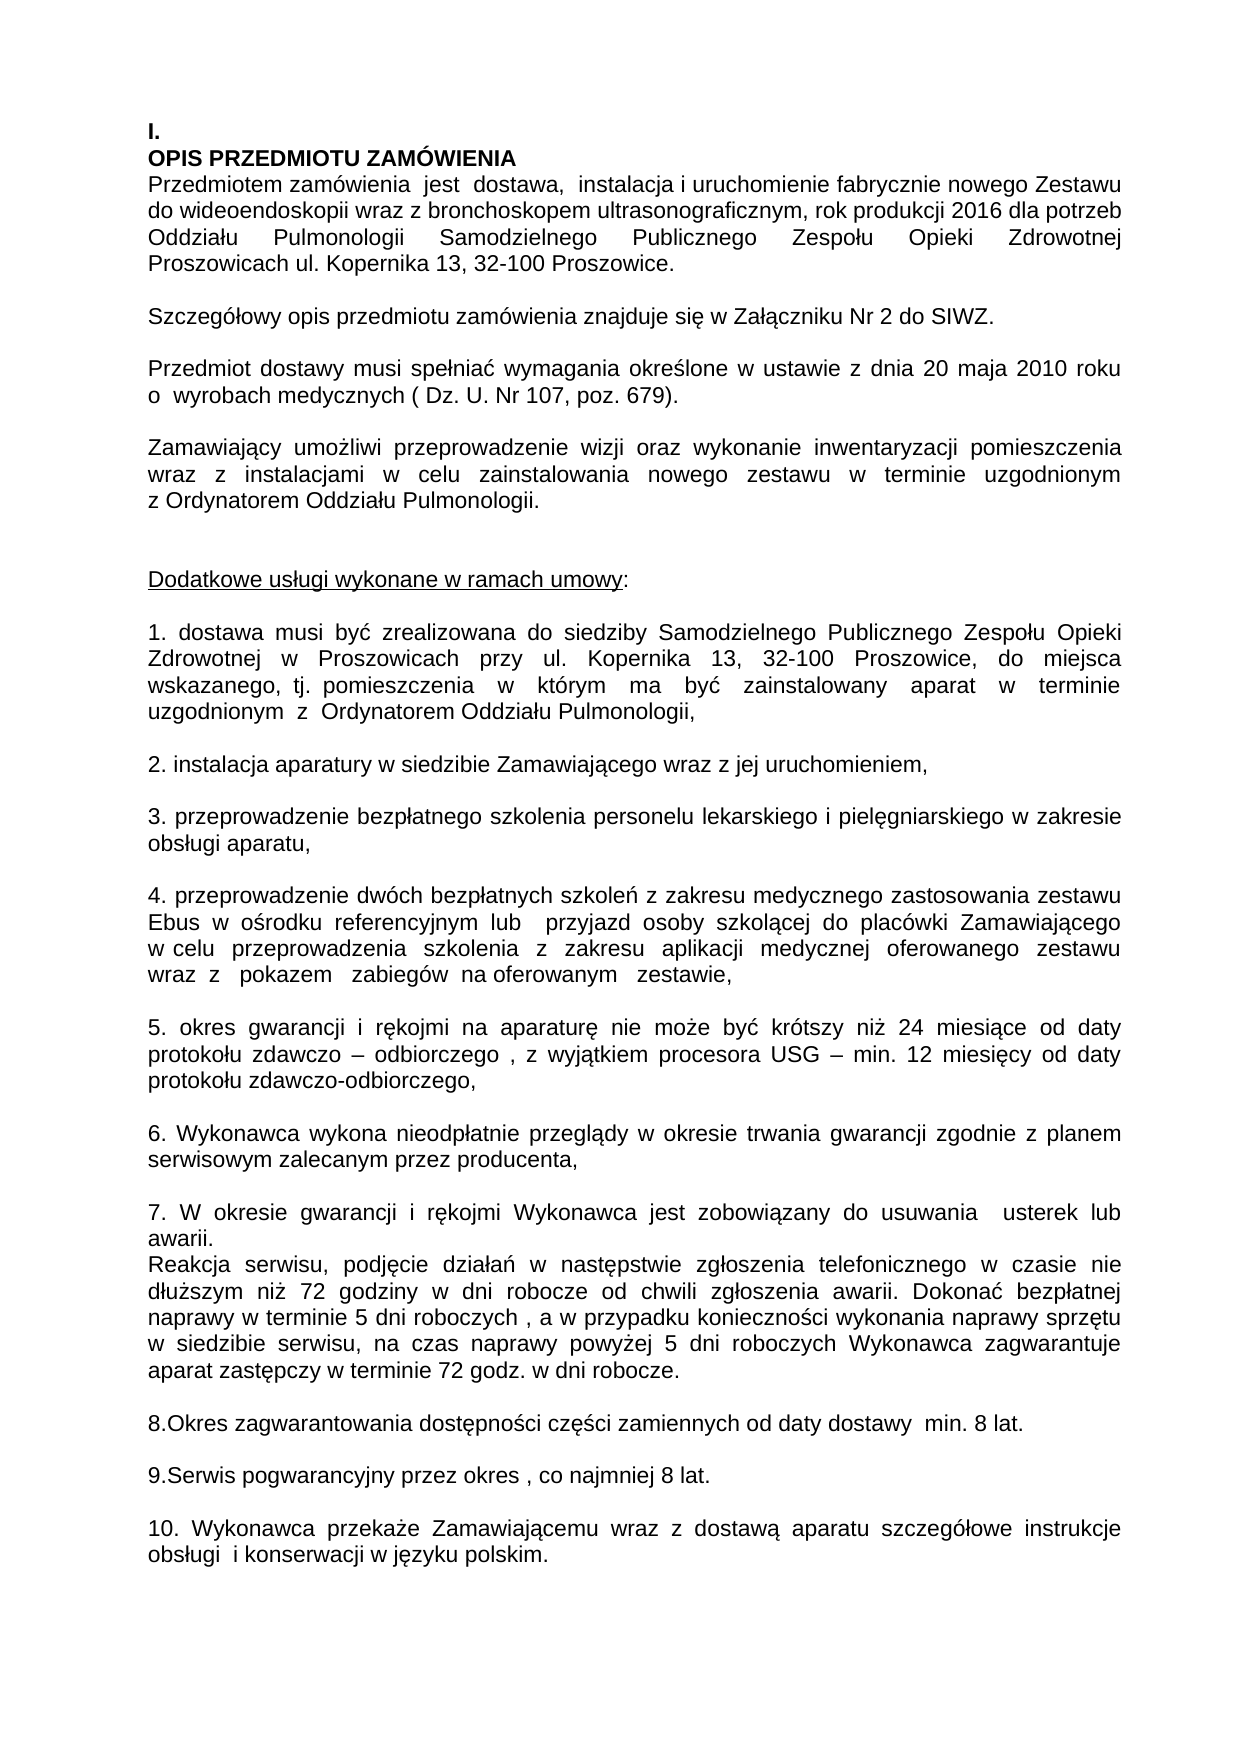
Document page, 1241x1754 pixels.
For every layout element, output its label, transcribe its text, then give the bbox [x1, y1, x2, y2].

text 7. W okresie gwarancji i rękojmi Wykonawca jest zobowiązany do usuwania usterek lub awarii. [148, 1199, 1122, 1251]
text 9.Serwis pogwarancyjny przez okres , co najmniej 8 lat. [148, 1462, 1122, 1488]
text OPIS PRZEDMIOTU ZAMÓWIENIA [148, 144, 1122, 171]
text Szczegółowy opis przedmiotu zamówienia znajduje się w Załączniku Nr 2 do SIWZ. [148, 303, 1122, 329]
text Dodatkowe usługi wykonane w ramach umowy: [148, 566, 1122, 592]
text 8.Okres zagwarantowania dostępności części zamiennych od daty dostawy min. 8 lat. [148, 1409, 1122, 1436]
list 3. przeprowadzenie bezpłatnego szkolenia personelu lekarskiego i pielęgniarskiego w zakresie obsługi aparatu, [148, 803, 1122, 856]
list 6. Wykonawca wykona nieodpłatnie przeglądy w okresie trwania gwarancji zgodnie z planem serwisowym zalecanym przez producenta, [148, 1119, 1122, 1172]
list 4. przeprowadzenie dwóch bezpłatnych szkoleń z zakresu medycznego zastosowania zestawu Ebus w ośrodku referencyjnym lub przyjazd osoby szkolącej do placówki Zamawiającego w celu przeprowadzenia szkolenia z zakresu aplikacji medycznej oferowanego zestawu wraz z pokazem zabiegów na oferowanym zestawie, [148, 882, 1122, 988]
text 10. Wykonawca przekaże Zamawiającemu wraz z dostawą aparatu szczegółowe instrukcje obsługi i konserwacji w języku polskim. [148, 1515, 1122, 1568]
list 5. okres gwarancji i rękojmi na aparaturę nie może być krótszy niż 24 miesiące od daty protokołu zdawczo – odbiorczego , z wyjątkiem procesora USG – min. 12 miesięcy od daty protokołu zdawczo-odbiorczego, [148, 1014, 1122, 1093]
text Reakcja serwisu, podjęcie działań w następstwie zgłoszenia telefonicznego w czasie nie dłuższym niż 72 godziny w dni robocze od chwili zgłoszenia awarii. Dokonać bezpłatnej naprawy w terminie 5 dni roboczych , a w przypadku konieczności wykonania naprawy sprzętu w siedzibie serwisu, na czas naprawy powyżej 5 dni roboczych Wykonawca zagwarantuje aparat zastępczy w terminie 72 godz. w dni robocze. [148, 1251, 1122, 1383]
text Przedmiotem zamówienia jest dostawa, instalacja i uruchomienie fabrycznie nowego Zestawu do wideoendoskopii wraz z bronchoskopem ultrasonograficznym, rok produkcji 2016 dla potrzeb Oddziału Pulmonologii Samodzielnego Publicznego Zespołu Opieki Zdrowotnej Proszowicach ul. Kopernika 13, 32-100 Proszowice. [148, 171, 1122, 276]
list 2. instalacja aparatury w siedzibie Zamawiającego wraz z jej uruchomieniem, [148, 751, 1122, 777]
text Przedmiot dostawy musi spełniać wymagania określone w ustawie z dnia 20 maja 2010 roku o wyrobach medycznych ( Dz. U. Nr 107, poz. 679). [148, 355, 1122, 408]
subtitle I. [148, 118, 1122, 144]
list 1. dostawa musi być zrealizowana do siedziby Samodzielnego Publicznego Zespołu Opieki Zdrowotnej w Proszowicach przy ul. Kopernika 13, 32-100 Proszowice, do miejsca wskazanego, tj. pomieszczenia w którym ma być zainstalowany aparat w terminie uzgodnionym z Ordynatorem Oddziału Pulmonologii, [148, 619, 1122, 724]
text Zamawiający umożliwi przeprowadzenie wizji oraz wykonanie inwentaryzacji pomieszczenia wraz z instalacjami w celu zainstalowania nowego zestawu w terminie uzgodnionym z Ordynatorem Oddziału Pulmonologii. [148, 434, 1122, 513]
